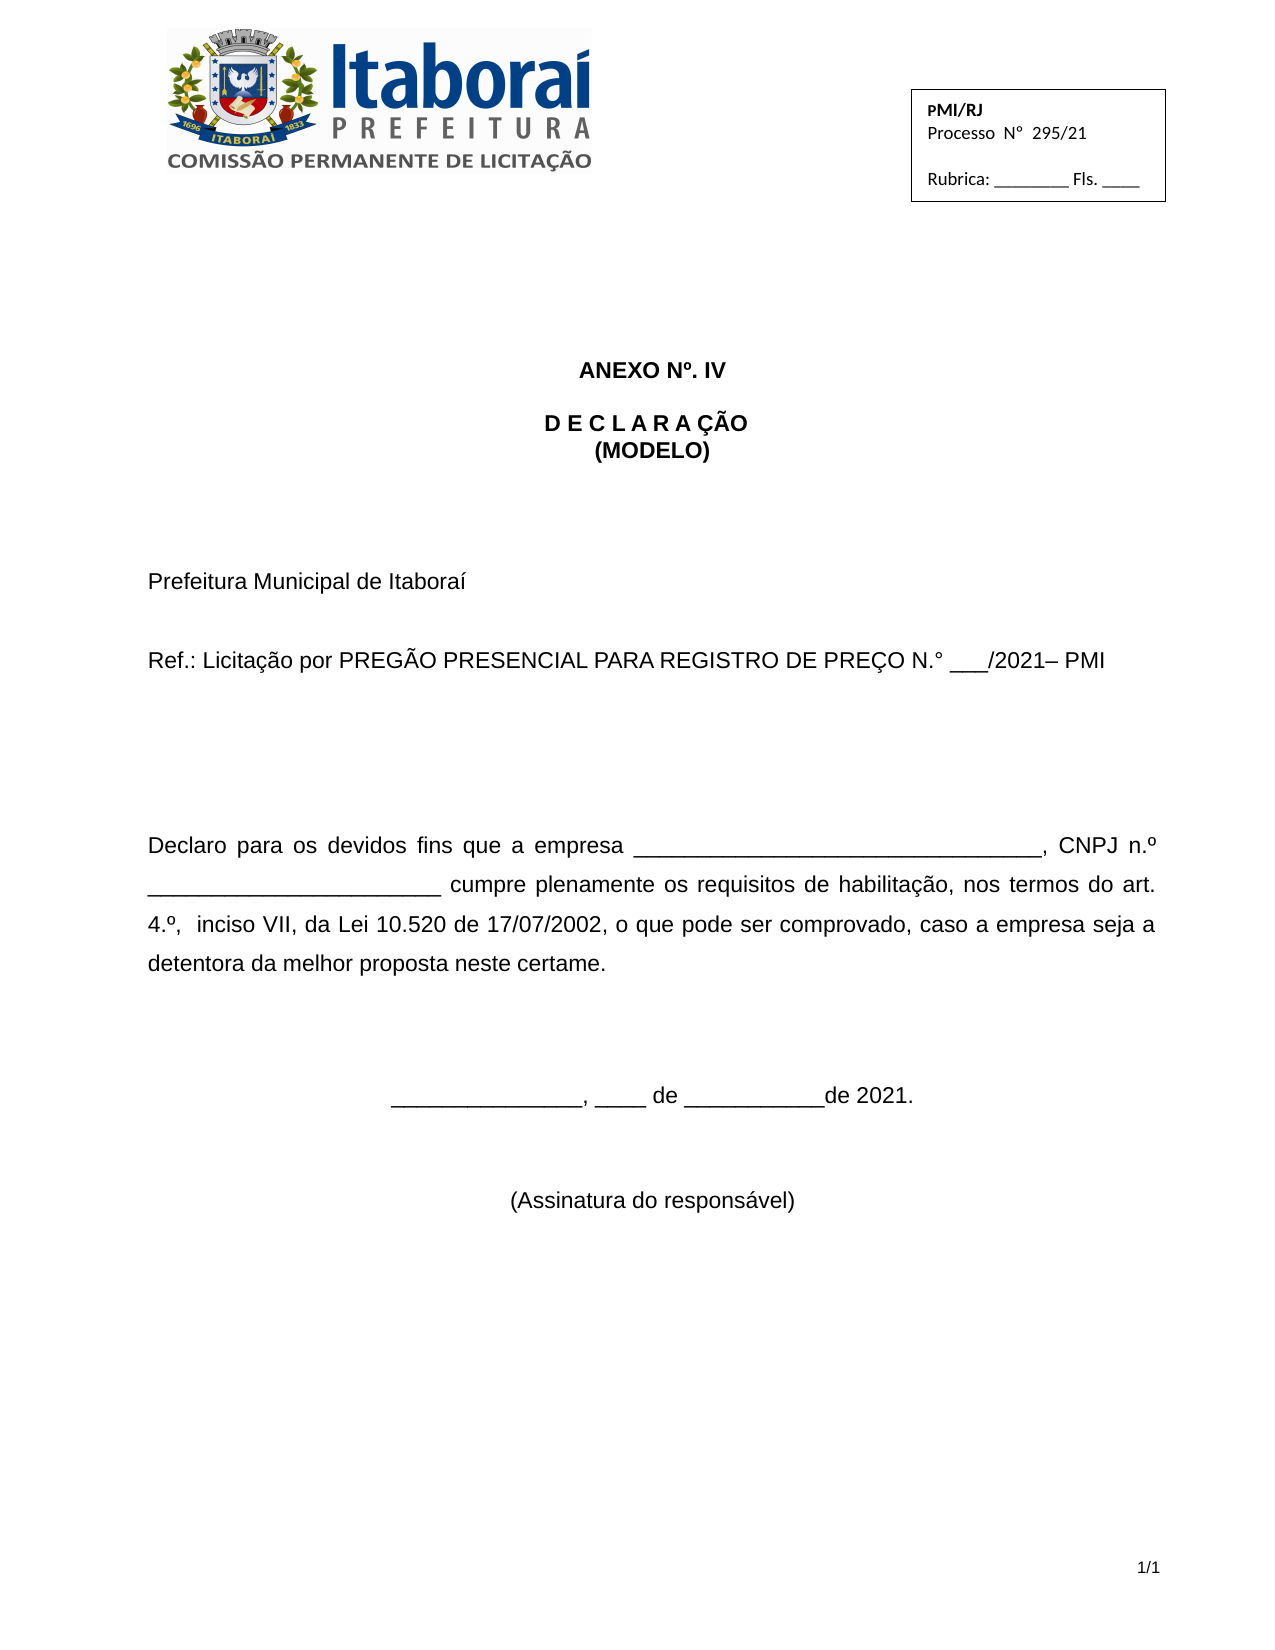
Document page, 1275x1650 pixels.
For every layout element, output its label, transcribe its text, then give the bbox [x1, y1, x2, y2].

text (MODELO) [148, 437, 1157, 463]
text Prefeitura Municipal de Itaboraí [148, 568, 1157, 595]
text Declaro para os devidos fins que a empresa ________________________________, CNPJ n.º _______________________ cumpre plenamente os requisitos de habilitação, nos termos do art. 4.º, inciso VII, da Lei 10.520 de 17/07/2002, o que pode ser comprovado, caso a empresa seja a detentora da melhor proposta neste certame. [148, 832, 1157, 977]
text D E C L A R A ÇÃO [148, 410, 1157, 437]
text Ref.: Licitação por PREGÃO PRESENCIAL PARA REGISTRO DE PREÇO N.° ___/2021– PMI [148, 647, 1157, 674]
text ANEXO Nº. IV [148, 357, 1157, 384]
text _______________, ____ de ___________de 2021. [148, 1082, 1157, 1108]
text (Assinatura do responsável) [148, 1187, 1157, 1214]
